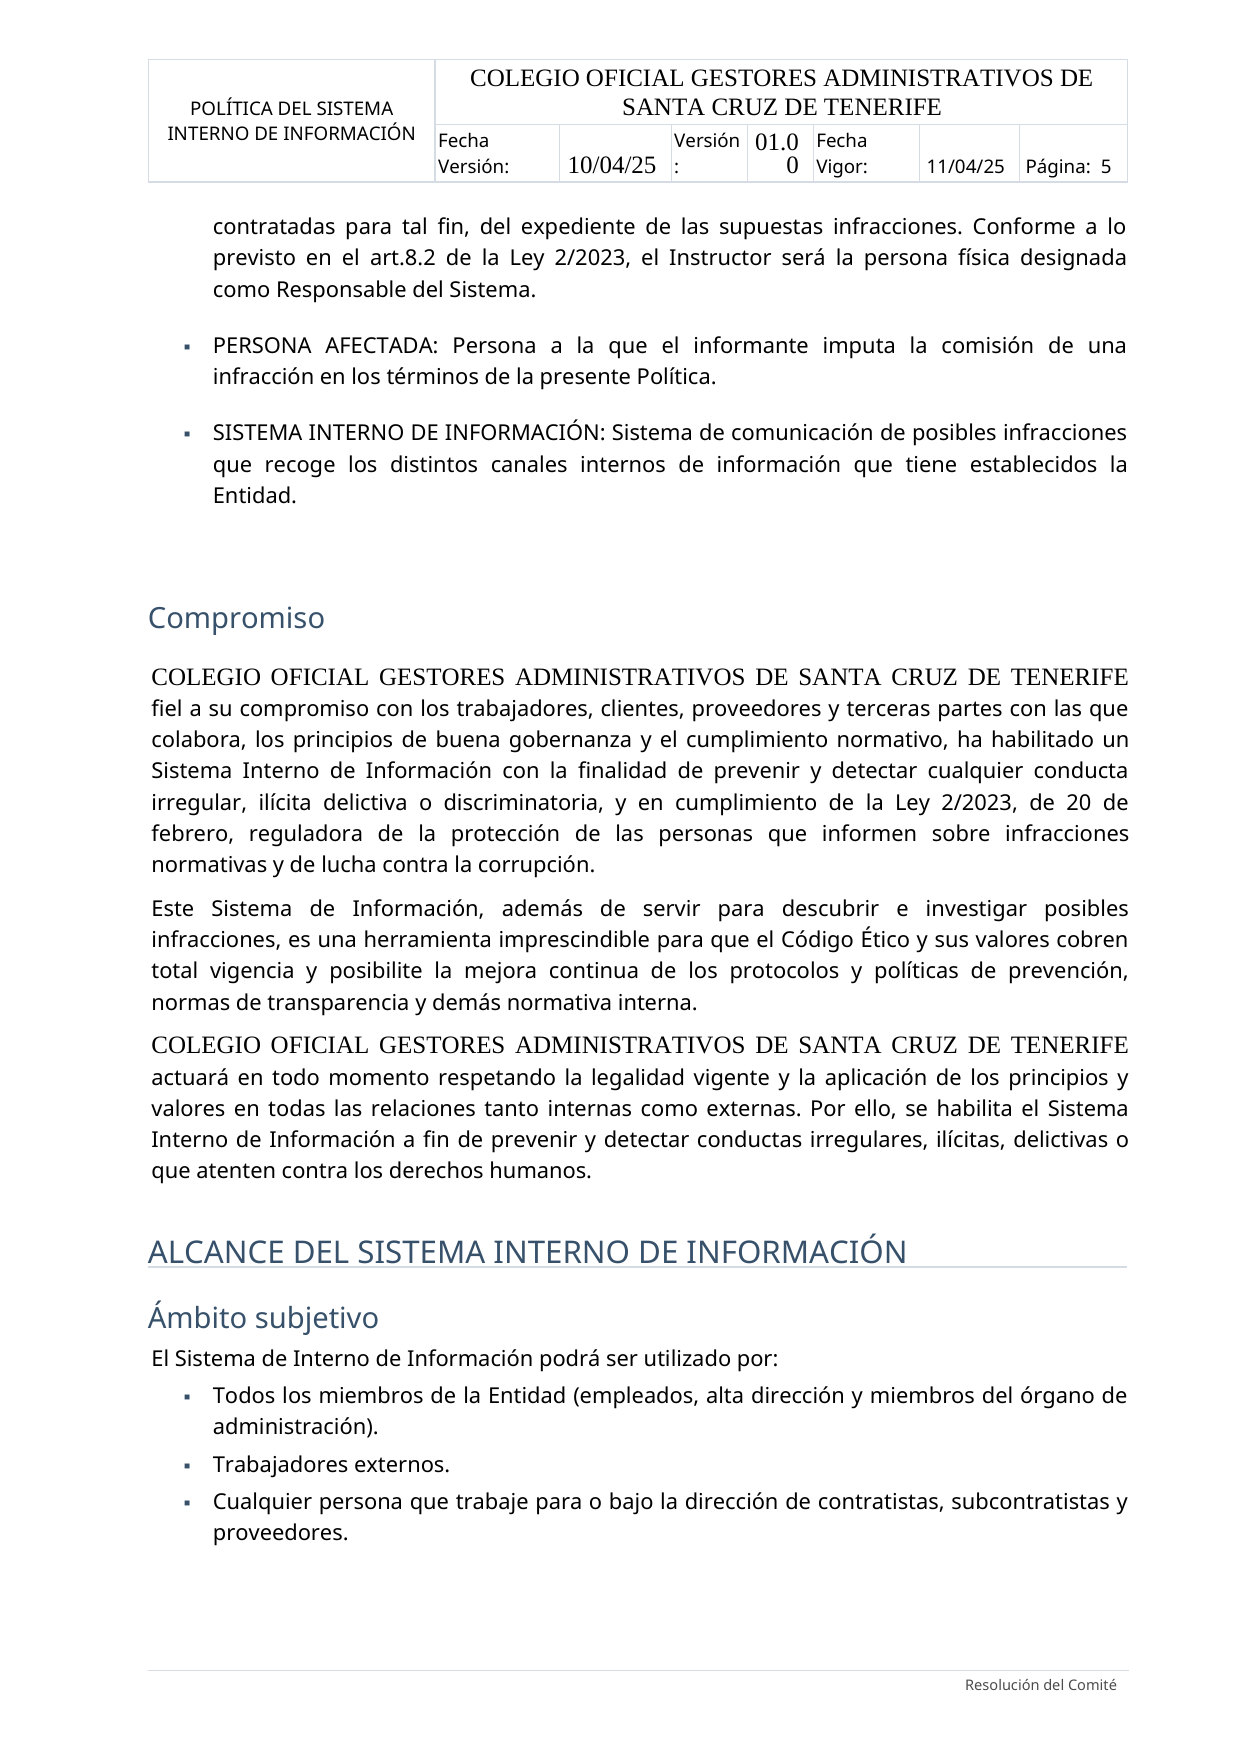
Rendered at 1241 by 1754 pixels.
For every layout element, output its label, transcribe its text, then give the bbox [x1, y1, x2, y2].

text COLEGIO OFICIAL GESTORES ADMINISTRATIVOS DE SANTA CRUZ DE TENERIFE fiel a su compromiso con los trabajadores, clientes, proveedores y terceras partes con las que colabora, los principios de buena gobernanza y el cumplimiento normativo, ha habilitado un Sistema Interno de Información con la finalidad de prevenir y detectar cualquier conducta irregular, ilícita delictiva o discriminatoria, y en cumplimiento de la Ley 2/2023, de 20 de febrero, reguladora de la protección de las personas que informen sobre infracciones normativas y de lucha contra la corrupción. [151, 662, 1130, 879]
list Trabajadores externos. [183, 1448, 1128, 1478]
list PERSONA AFECTADA: Persona a la que el informante imputa la comisión de una infracción en los términos de la presente Política. [183, 330, 1128, 391]
text COLEGIO OFICIAL GESTORES ADMINISTRATIVOS DE SANTA CRUZ DE TENERIFE actuará en todo momento respetando la legalidad vigente y la aplicación de los principios y valores en todas las relaciones tanto internas como externas. Por ello, se habilita el Sistema Interno de Información a fin de prevenir y detectar conductas irregulares, ilícitas, delictivas o que atenten contra los derechos humanos. [151, 1030, 1130, 1185]
list contratadas para tal fin, del expediente de las supuestas infracciones. Conforme a lo previsto en el art.8.2 de la Ley 2/2023, el Instructor será la persona física designada como Responsable del Sistema. [183, 211, 1128, 303]
list Todos los miembros de la Entidad (empleados, alta dirección y miembros del órgano de administración). [183, 1380, 1128, 1441]
text El Sistema de Interno de Información podrá ser utilizado por: [151, 1343, 1130, 1373]
table_header ALCANCE DEL SISTEMA INTERNO DE INFORMACIÓN [148, 1230, 1127, 1266]
subtitle Compromiso [148, 597, 1128, 637]
list Cualquier persona que trabaje para o bajo la dirección de contratistas, subcontratistas y proveedores. [183, 1486, 1128, 1547]
list SISTEMA INTERNO DE INFORMACIÓN: Sistema de comunicación de posibles infracciones que recoge los distintos canales internos de información que tiene establecidos la Entidad. [183, 417, 1128, 510]
text Este Sistema de Información, además de servir para descubrir e investigar posibles infracciones, es una herramienta imprescindible para que el Código Ético y sus valores cobren total vigencia y posibilite la mejora continua de los protocolos y políticas de prevención, normas de transparencia y demás normativa interna. [151, 893, 1130, 1016]
subtitle Ámbito subjetivo [148, 1297, 1128, 1337]
